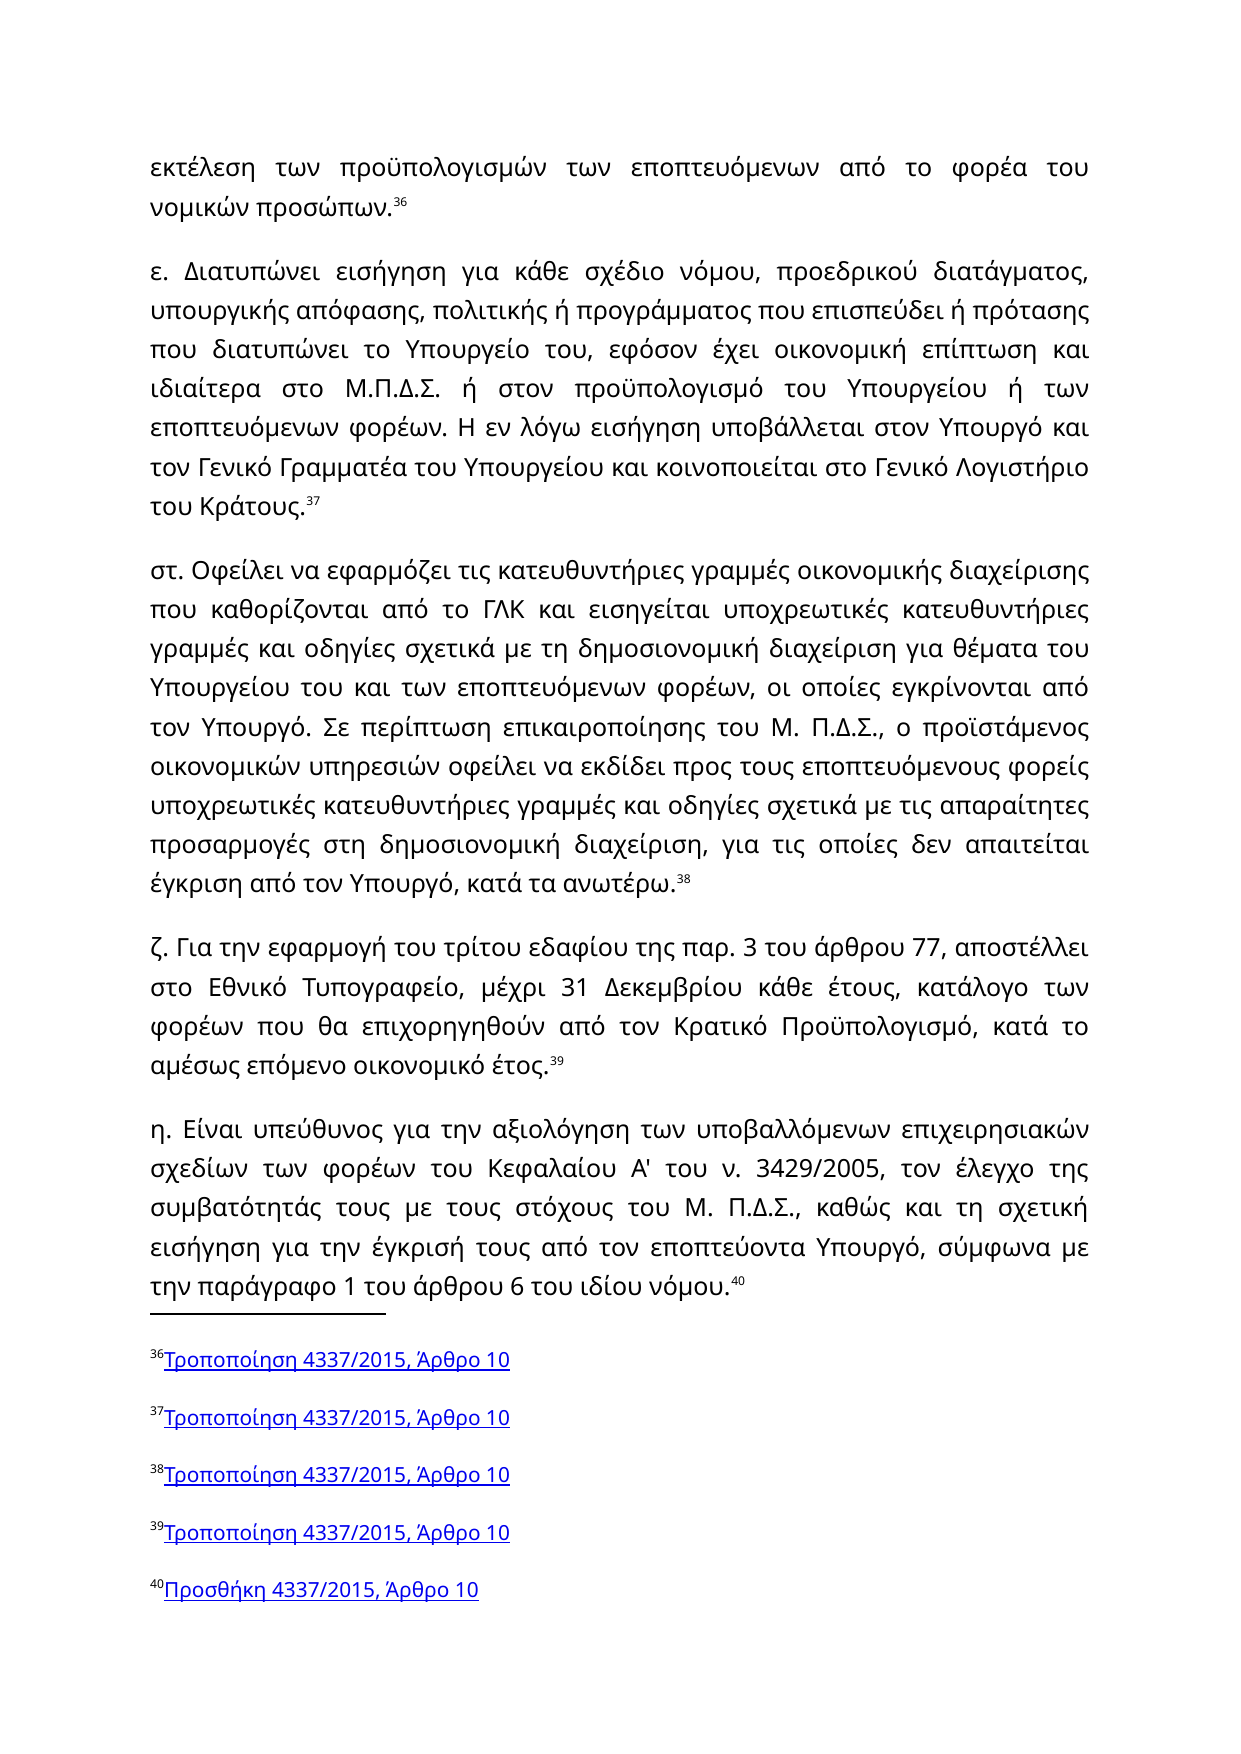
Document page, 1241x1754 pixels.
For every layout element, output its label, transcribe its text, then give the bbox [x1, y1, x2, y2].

text εκτέλεση των προϋπολογισμών των εποπτευόμενων από το φορέα του νομικών προσώπων. [150, 150, 1090, 223]
text Τροποποίηση 4337/2015, Άρθρο 10 [150, 1518, 1090, 1546]
text ε. Διατυπώνει εισήγηση για κάθε σχέδιο νόμου, προεδρικού διατάγματος, υπουργικής απόφασης, πολιτικής ή προγράμματος που επισπεύδει ή πρότασης που διατυπώνει το Υπουργείο του, εφόσον έχει οικονομική επίπτωση και ιδιαίτερα στο Μ.Π.Δ.Σ. ή στον προϋπολογισμό του Υπουργείου ή των εποπτευόμενων φορέων. Η εν λόγω εισήγηση υποβάλλεται στον Υπουργό και τον Γενικό Γραμματέα του Υπουργείου και κοινοποιείται στο Γενικό Λογιστήριο του Κράτους. [150, 253, 1090, 522]
text ζ. Για την εφαρμογή του τρίτου εδαφίου της παρ. 3 του άρθρου 77, αποστέλλει στο Εθνικό Τυπογραφείο, μέχρι 31 Δεκεμβρίου κάθε έτους, κατάλογο των φορέων που θα επιχορηγηθούν από τον Κρατικό Προϋπολογισμό, κατά το αμέσως επόμενο οικονομικό έτος. [150, 930, 1090, 1082]
text Προσθήκη 4337/2015, Άρθρο 10 [150, 1576, 1090, 1604]
text Τροποποίηση 4337/2015, Άρθρο 10 [150, 1345, 1090, 1373]
text Τροποποίηση 4337/2015, Άρθρο 10 [150, 1403, 1090, 1431]
text Τροποποίηση 4337/2015, Άρθρο 10 [150, 1460, 1090, 1489]
text στ. Οφείλει να εφαρμόζει τις κατευθυντήριες γραμμές οικονομικής διαχείρισης που καθορίζονται από το ΓΛΚ και εισηγείται υποχρεωτικές κατευθυντήριες γραμμές και οδηγίες σχετικά με τη δημοσιονομική διαχείριση για θέματα του Υπουργείου του και των εποπτευόμενων φορέων, οι οποίες εγκρίνονται από τον Υπουργό. Σε περίπτωση επικαιροποίησης του Μ. Π.Δ.Σ., ο προϊστάμενος οικονομικών υπηρεσιών οφείλει να εκδίδει προς τους εποπτευόμενους φορείς υποχρεωτικές κατευθυντήριες γραμμές και οδηγίες σχετικά με τις απαραίτητες προσαρμογές στη δημοσιονομική διαχείριση, για τις οποίες δεν απαιτείται έγκριση από τον Υπουργό, κατά τα ανωτέρω. [150, 552, 1090, 900]
text η. Είναι υπεύθυνος για την αξιολόγηση των υποβαλλόμενων επιχειρησιακών σχεδίων των φορέων του Κεφαλαίου Α' του ν. 3429/2005, τον έλεγχο της συμβατότητάς τους με τους στόχους του Μ. Π.Δ.Σ., καθώς και τη σχετική εισήγηση για την έγκρισή τους από τον εποπτεύοντα Υπουργό, σύμφωνα με την παράγραφο 1 του άρθρου 6 του ιδίου νόμου. [150, 1112, 1090, 1302]
